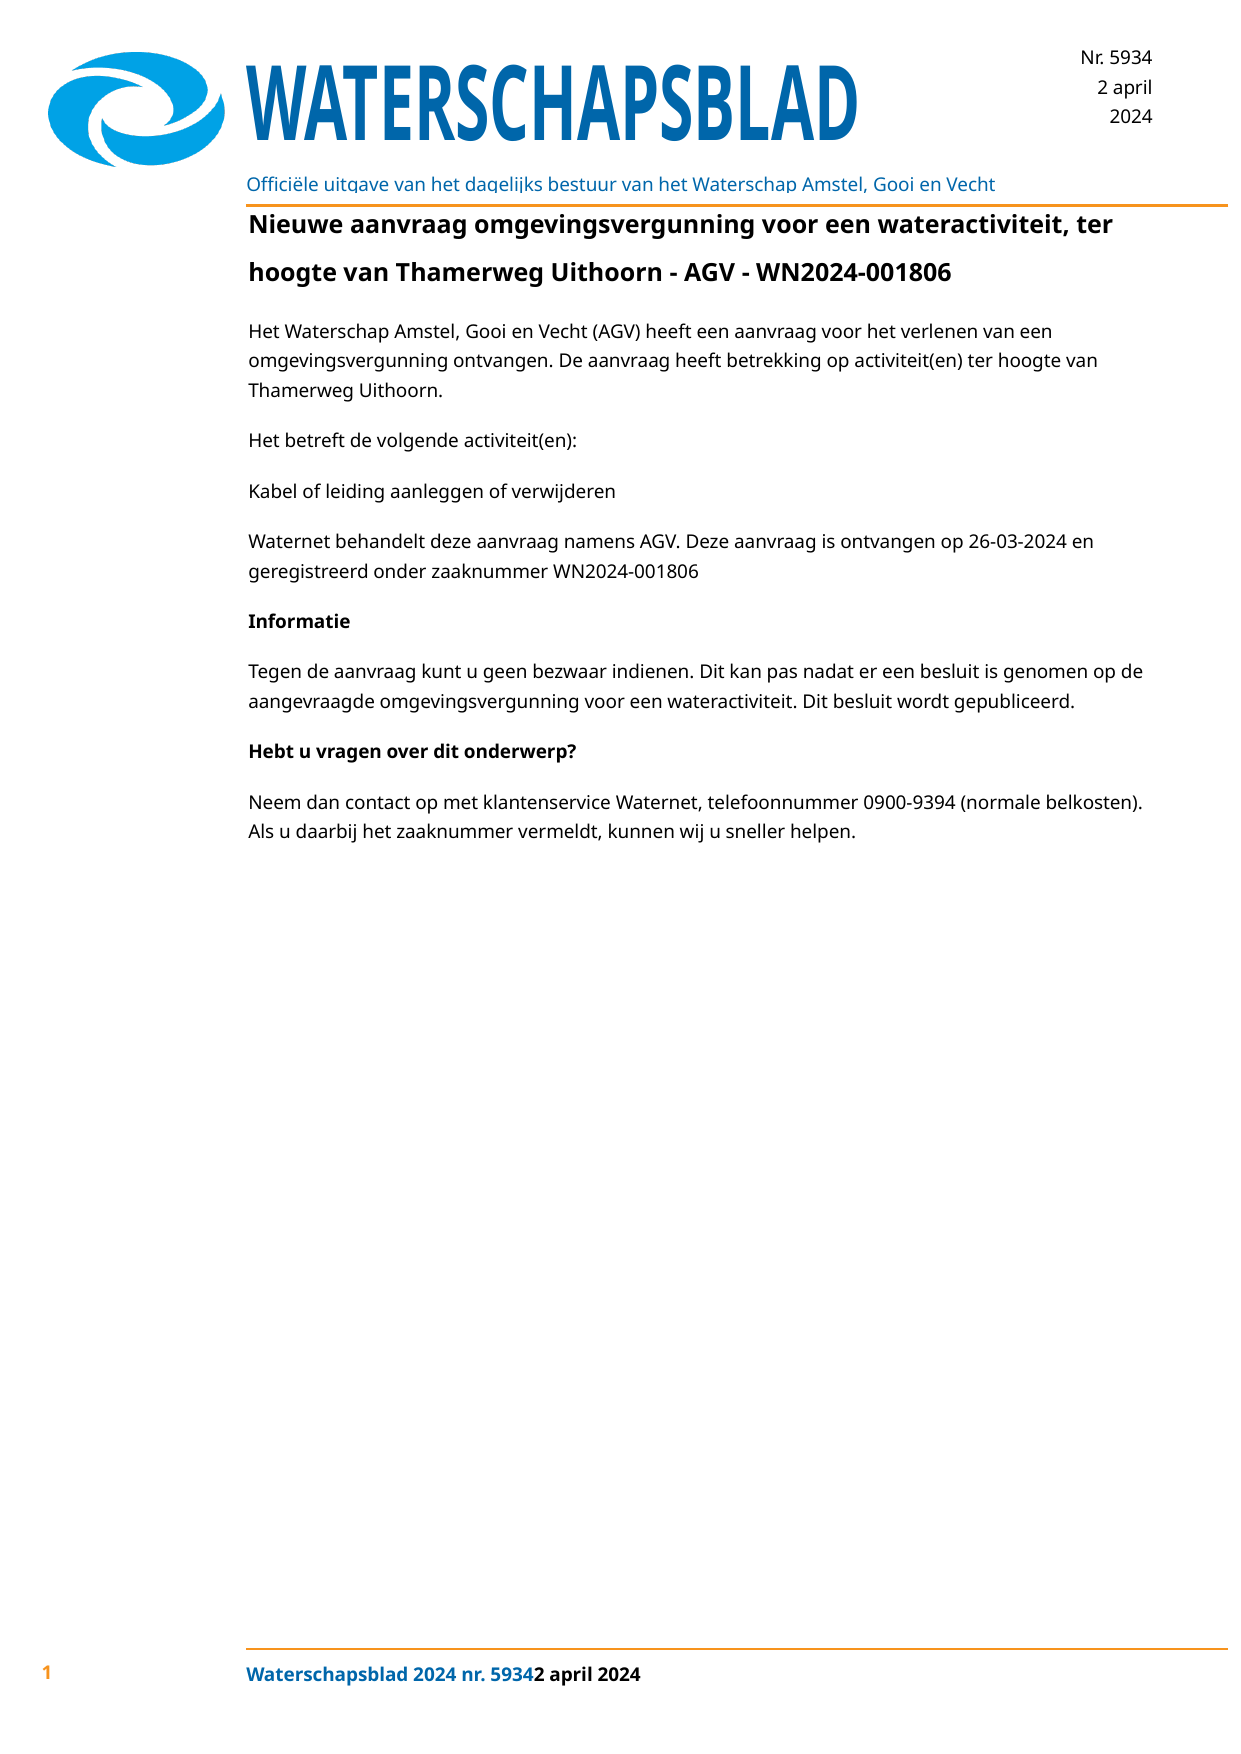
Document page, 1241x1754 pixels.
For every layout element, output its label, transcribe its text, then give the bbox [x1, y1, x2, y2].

text Tegen de aanvraag kunt u geen bezwaar indienen. Dit kan pas nadat er een besluit is genomen op de aangevraagde omgevingsvergunning voor een wateractiviteit. Dit besluit wordt gepubliceerd. [248, 659, 1152, 714]
text Het Waterschap Amstel, Gooi en Vecht (AGV) heeft een aanvraag voor het verlenen van een omgevingsvergunning ontvangen. De aanvraag heeft betrekking op activiteit(en) ter hoogte van Thamerweg Uithoorn. [248, 318, 1152, 403]
text Waternet behandelt deze aanvraag namens AGV. Deze aanvraag is ontvangen op 26-03-2024 en geregistreerd onder zaaknummer WN2024-001806 [248, 528, 1152, 584]
picture [41, 47, 231, 172]
text Informatie [248, 608, 1152, 634]
text Hebt u vragen over dit onderwerp? [248, 739, 1152, 764]
text Neem dan contact op met klantenservice Waternet, telefoonnummer 0900-9394 (normale belkosten). Als u daarbij het zaaknummer vermeldt, kunnen wij u sneller helpen. [248, 789, 1152, 844]
text Kabel of leiding aanleggen of verwijderen [248, 478, 1152, 504]
text Het betreft de volgende activiteit(en): [248, 427, 1152, 453]
text Nieuwe aanvraag omgevingsvergunning voor een wateractiviteit, ter hoogte van Thamerweg Uithoorn - AGV - WN2024-001806 [248, 207, 1152, 288]
